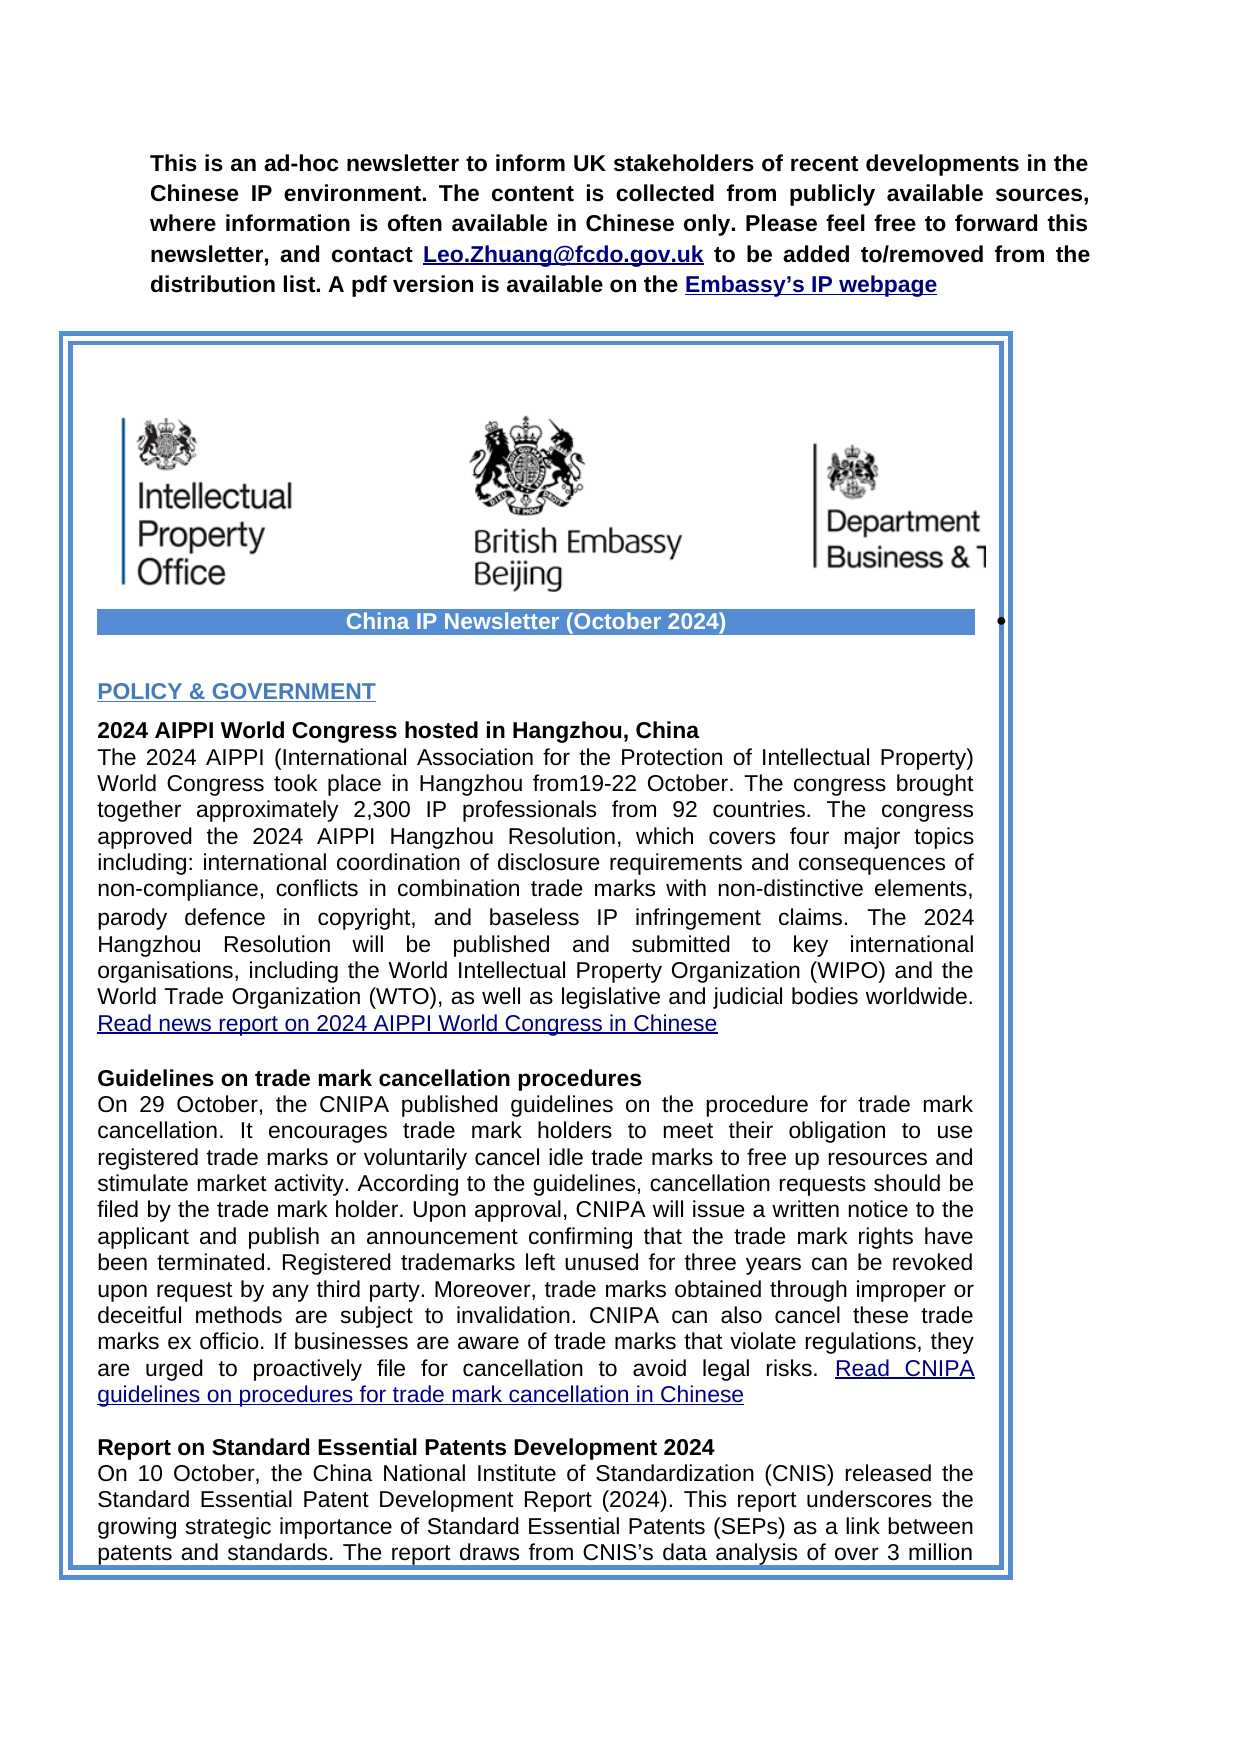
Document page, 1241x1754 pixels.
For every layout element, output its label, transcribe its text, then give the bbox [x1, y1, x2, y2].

table_header [986, 336, 1006, 608]
table_cell [73, 608, 86, 1565]
table_cell [986, 608, 999, 1565]
table_header [86, 336, 986, 341]
table_header [66, 336, 86, 608]
table_header [73, 345, 86, 608]
text This is an ad-hoc newsletter to inform UK stakeholders of recent developments in the Chinese IP environment. The content is collected from publicly available sources, where information is often available in Chinese only. Please feel free to forward this newsletter, and contact Leo.Zhuang@fcdo.gov.uk to be added to/removed from the distribution list. A pdf version is available on the Embassy’s IP webpage [150, 150, 1090, 297]
table_cell China IP Newsletter (October 2024) POLICY & GOVERNMENT 2024 AIPPI World Congress hosted in Hangzhou, China The 2024 AIPPI (International Association for the Protection of Intellectual Property) World Congress took place in Hangzhou from19-22 October. The congress brought together approximately 2,300 IP professionals from 92 countries. The congress approved the 2024 AIPPI Hangzhou Resolution, which covers four major topics including: international coordination of disclosure requirements and consequences of non-compliance, conflicts in combination trade marks with non-distinctive elements, parody defence in copyright, and baseless IP infringement claims. The 2024 Hangzhou Resolution will be published and submitted to key international organisations, including the World Intellectual Property Organization (WIPO) and the World Trade Organization (WTO), as well as legislative and judicial bodies worldwide. Read news report on 2024 AIPPI World Congress in Chinese Guidelines on trade mark cancellation procedures On 29 October, the CNIPA published guidelines on the procedure for trade mark cancellation. It encourages trade mark holders to meet their obligation to use registered trade marks or voluntarily cancel idle trade marks to free up resources and stimulate market activity. According to the guidelines, cancellation requests should be filed by the trade mark holder. Upon approval, CNIPA will issue a written notice to the applicant and publish an announcement confirming that the trade mark rights have been terminated. Registered trademarks left unused for three years can be revoked upon request by any third party. Moreover, trade marks obtained through improper or deceitful methods are subject to invalidation. CNIPA can also cancel these trade marks ex officio. If businesses are aware of trade marks that violate regulations, they are urged to proactively file for cancellation to avoid legal risks. Read CNIPA guidelines on procedures for trade mark cancellation in Chinese Report on Standard Essential Patents Development 2024 On 10 October, the China National Institute of Standardization (CNIS) released the Standard Essential Patent Development Report (2024). This report underscores the growing strategic importance of Standard Essential Patents (SEPs) as a link between patents and standards. The report draws from CNIS’s data analysis of over 3 million [86, 608, 986, 1565]
table_header [986, 345, 999, 608]
table_header [86, 345, 986, 608]
